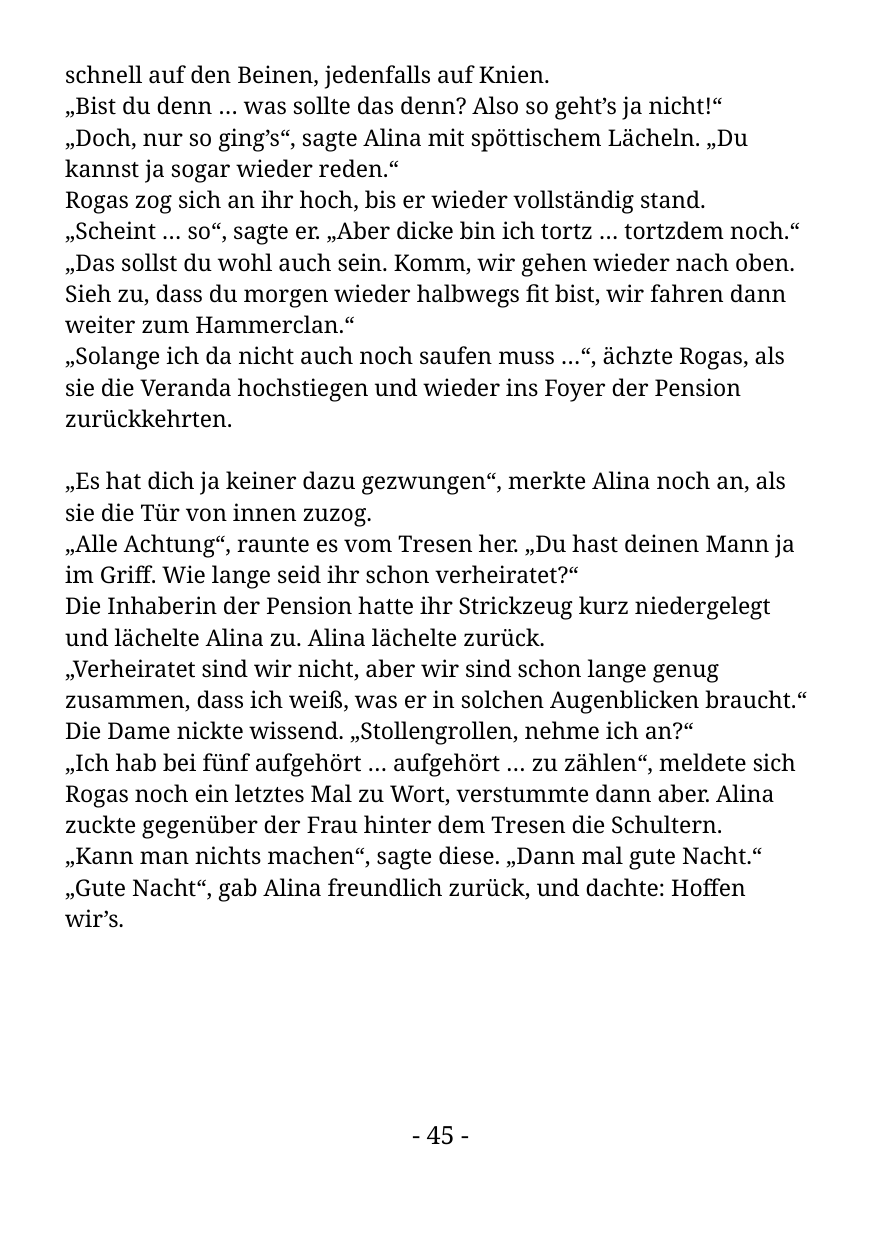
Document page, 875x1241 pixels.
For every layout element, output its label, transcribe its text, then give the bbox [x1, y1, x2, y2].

text Die Dame nickte wissend. „Stollengrollen, nehme ich an?“ [65, 715, 809, 747]
text „Verheiratet sind wir nicht, aber wir sind schon lange genug zusammen, dass ich weiß, was er in solchen Augenblicken braucht.“ [65, 653, 809, 715]
text „Kann man nichts machen“, sagte diese. „Dann mal gute Nacht.“ [65, 840, 809, 872]
text Die Inhaberin der Pension hatte ihr Strickzeug kurz niedergelegt und lächelte Alina zu. Alina lächelte zurück. [65, 590, 809, 653]
text Rogas zog sich an ihr hoch, bis er wieder vollständig stand. [65, 184, 809, 215]
text „Ich hab bei fünf aufgehört … aufgehört … zu zählen“, meldete sich Rogas noch ein letztes Mal zu Wort, verstummte dann aber. Alina zuckte gegenüber der Frau hinter dem Tresen die Schultern. [65, 747, 809, 840]
text „Solange ich da nicht auch noch saufen muss …“, ächzte Rogas, als sie die Veranda hochstiegen und wieder ins Foyer der Pension zurückkehrten. [65, 340, 809, 434]
text „Scheint … so“, sagte er. „Aber dicke bin ich tortz … tortzdem noch.“ [65, 215, 809, 247]
text „Bist du denn … was sollte das denn? Also so geht’s ja nicht!“ [65, 90, 809, 122]
text „Es hat dich ja keiner dazu gezwungen“, merkte Alina noch an, als sie die Tür von innen zuzog. [65, 465, 809, 528]
text „Doch, nur so ging’s“, sagte Alina mit spöttischem Lächeln. „Du kannst ja sogar wieder reden.“ [65, 122, 809, 184]
text „Gute Nacht“, gab Alina freundlich zurück, und dachte: Hoffen wir’s. [65, 872, 809, 934]
text „Alle Achtung“, raunte es vom Tresen her. „Du hast deinen Mann ja im Griff. Wie lange seid ihr schon verheiratet?“ [65, 528, 809, 590]
text schnell auf den Beinen, jedenfalls auf Knien. [65, 59, 809, 90]
text „Das sollst du wohl auch sein. Komm, wir gehen wieder nach oben. Sieh zu, dass du morgen wieder halbwegs fit bist, wir fahren dann weiter zum Hammerclan.“ [65, 247, 809, 340]
